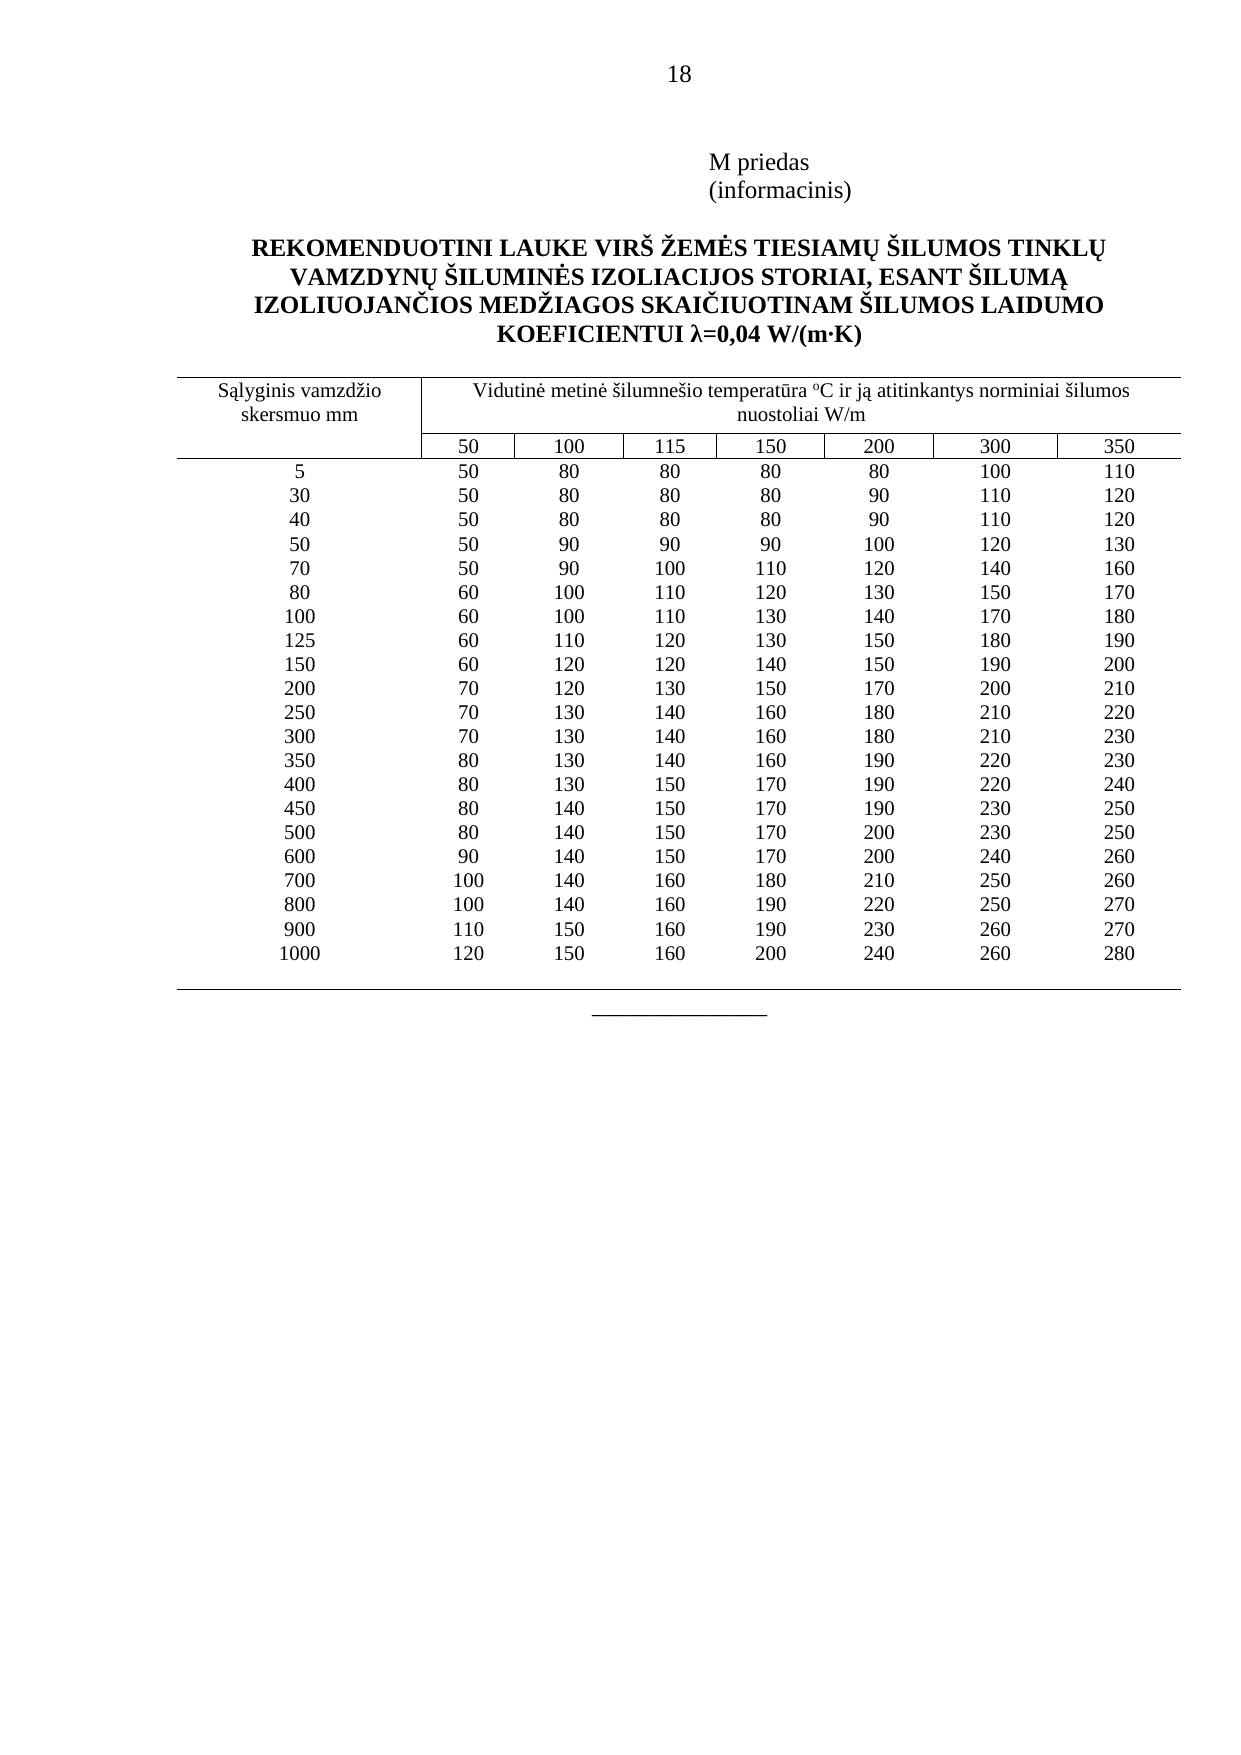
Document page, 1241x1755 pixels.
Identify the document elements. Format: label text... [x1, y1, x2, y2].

table_cell 100 [623, 556, 716, 579]
table_cell 170 [1057, 580, 1181, 604]
table_cell 50 [422, 508, 515, 531]
table_cell 110 [515, 628, 623, 652]
table_cell 150 [177, 652, 422, 676]
table_cell 80 [422, 772, 515, 796]
table_cell 80 [422, 820, 515, 844]
table_cell 80 [515, 508, 623, 531]
table_cell 70 [422, 700, 515, 724]
table_cell 120 [933, 531, 1057, 556]
table_cell 230 [933, 796, 1057, 820]
table_cell 170 [716, 844, 825, 868]
table_cell 120 [716, 580, 825, 604]
table_cell 140 [623, 724, 716, 748]
table_cell 80 [515, 483, 623, 507]
table_cell 350 [1058, 434, 1181, 458]
text (informacinis) [177, 176, 1181, 204]
table_cell 250 [1057, 820, 1181, 844]
table_cell 140 [623, 700, 716, 724]
table_cell 260 [1057, 868, 1181, 892]
table_cell 150 [623, 772, 716, 796]
table_cell 100 [515, 434, 623, 458]
table_cell 130 [515, 748, 623, 772]
table_cell 150 [515, 941, 623, 964]
table_cell 190 [1057, 628, 1181, 652]
table_cell 200 [1057, 652, 1181, 676]
table_cell 300 [177, 724, 422, 748]
table_cell 100 [422, 868, 515, 892]
table_cell 220 [933, 772, 1057, 796]
table_cell [623, 965, 716, 989]
table_cell [716, 965, 825, 989]
table_cell 100 [825, 531, 933, 556]
table_cell 1000 [177, 941, 422, 964]
table_cell 130 [716, 604, 825, 628]
table_cell 240 [825, 941, 933, 964]
table_cell 90 [716, 531, 825, 556]
table_cell 60 [422, 604, 515, 628]
table_cell 130 [623, 676, 716, 700]
table_cell 30 [177, 483, 422, 507]
table_cell 220 [933, 748, 1057, 772]
table_cell 230 [1057, 724, 1181, 748]
table_cell 140 [515, 868, 623, 892]
text REKOMENDUOTINI LAUKE VIRŠ ŽEMĖS TIESIAMŲ ŠILUMOS TINKLŲ VAMZDYNŲ ŠILUMINĖS IZOLIACIJOS STORIAI, ESANT ŠILUMĄ IZOLIUOJANČIOS MEDŽIAGOS SKAIČIUOTINAM ŠILUMOS LAIDUMO KOEFICIENTUI λ=0,04 W/(m∙K) [177, 233, 1181, 348]
table_cell 110 [623, 604, 716, 628]
table_cell 180 [825, 724, 933, 748]
table_cell 210 [1057, 676, 1181, 700]
table_cell 150 [825, 652, 933, 676]
table_cell 800 [177, 893, 422, 916]
table_cell 150 [933, 580, 1057, 604]
table_cell 100 [933, 459, 1057, 483]
table_cell 60 [422, 580, 515, 604]
table_cell 270 [1057, 916, 1181, 941]
table_cell 100 [177, 604, 422, 628]
table_cell 210 [825, 868, 933, 892]
table_cell 100 [422, 893, 515, 916]
table_cell 120 [623, 652, 716, 676]
table_cell 190 [716, 916, 825, 941]
table_cell 80 [422, 748, 515, 772]
table_cell 80 [716, 508, 825, 531]
table_cell 70 [422, 676, 515, 700]
table_cell 125 [177, 628, 422, 652]
table_cell 170 [716, 796, 825, 820]
table_cell 250 [1057, 796, 1181, 820]
table_cell 200 [716, 941, 825, 964]
table_cell 100 [515, 604, 623, 628]
table_cell 160 [716, 748, 825, 772]
table_cell 200 [177, 676, 422, 700]
table_cell 50 [422, 556, 515, 579]
table_cell 190 [825, 796, 933, 820]
table_cell 240 [1057, 772, 1181, 796]
table_cell 50 [422, 459, 515, 483]
table_cell 110 [422, 916, 515, 941]
table_cell 200 [825, 434, 933, 458]
table_cell 130 [515, 700, 623, 724]
table_cell 90 [623, 531, 716, 556]
table_cell 170 [716, 820, 825, 844]
table_cell 220 [1057, 700, 1181, 724]
table_cell 170 [716, 772, 825, 796]
table_cell 120 [422, 941, 515, 964]
table_cell 50 [422, 531, 515, 556]
table_cell 450 [177, 796, 422, 820]
table_cell 160 [623, 941, 716, 964]
table_cell [1057, 965, 1181, 989]
table_cell 130 [825, 580, 933, 604]
table_cell 300 [934, 434, 1057, 458]
table_cell 70 [422, 724, 515, 748]
table_cell 70 [177, 556, 422, 579]
table_cell [515, 965, 623, 989]
table_cell 120 [623, 628, 716, 652]
table_cell 140 [825, 604, 933, 628]
table_cell 160 [623, 916, 716, 941]
table_cell 250 [933, 868, 1057, 892]
table_cell 250 [933, 893, 1057, 916]
table_cell 210 [933, 700, 1057, 724]
table_header Vidutinė metinė šilumnešio temperatūra oC ir ją atitinkantys norminiai šilumos nuostoliai W/m [422, 378, 1181, 433]
table_cell 230 [825, 916, 933, 941]
table_cell 150 [716, 676, 825, 700]
table_cell 40 [177, 508, 422, 531]
table_cell 110 [933, 483, 1057, 507]
table_cell 120 [825, 556, 933, 579]
table_cell 80 [177, 580, 422, 604]
table_cell 130 [716, 628, 825, 652]
table_cell 90 [515, 531, 623, 556]
table_cell 210 [933, 724, 1057, 748]
table_cell 180 [1057, 604, 1181, 628]
table_cell 190 [825, 772, 933, 796]
table_cell 700 [177, 868, 422, 892]
table_cell 60 [422, 652, 515, 676]
table_cell 240 [933, 844, 1057, 868]
table_cell 110 [933, 508, 1057, 531]
table_cell 140 [933, 556, 1057, 579]
table_cell 260 [933, 916, 1057, 941]
table_cell 80 [623, 508, 716, 531]
table_cell 170 [825, 676, 933, 700]
table_cell 150 [825, 628, 933, 652]
table_cell 280 [1057, 941, 1181, 964]
table_cell 190 [933, 652, 1057, 676]
table_cell 110 [623, 580, 716, 604]
table_cell 120 [1057, 508, 1181, 531]
table_cell 140 [623, 748, 716, 772]
table_cell 80 [623, 459, 716, 483]
table_cell 80 [515, 459, 623, 483]
table_cell [825, 965, 933, 989]
table_cell 150 [515, 916, 623, 941]
table_cell 270 [1057, 893, 1181, 916]
table_cell 140 [515, 844, 623, 868]
table_cell 100 [515, 580, 623, 604]
table_cell 120 [515, 652, 623, 676]
table_cell 400 [177, 772, 422, 796]
table_cell 200 [933, 676, 1057, 700]
table_cell 140 [515, 893, 623, 916]
table_cell 260 [933, 941, 1057, 964]
table_cell 90 [825, 483, 933, 507]
table_cell 200 [825, 820, 933, 844]
table_cell 115 [624, 434, 716, 458]
table_cell 160 [623, 893, 716, 916]
text ______________ [177, 990, 1181, 1018]
table_cell 140 [515, 820, 623, 844]
table_cell 90 [422, 844, 515, 868]
table_cell 80 [623, 483, 716, 507]
table_cell 110 [716, 556, 825, 579]
table_cell 120 [1057, 483, 1181, 507]
table_cell 130 [1057, 531, 1181, 556]
table_cell 500 [177, 820, 422, 844]
table_cell 200 [825, 844, 933, 868]
table_cell 220 [825, 893, 933, 916]
table_cell 80 [422, 796, 515, 820]
table_cell 50 [422, 483, 515, 507]
table_cell 160 [716, 700, 825, 724]
table_cell 190 [716, 893, 825, 916]
table_cell 350 [177, 748, 422, 772]
table_cell 160 [716, 724, 825, 748]
table_cell 230 [1057, 748, 1181, 772]
table_cell 180 [825, 700, 933, 724]
table_cell 160 [623, 868, 716, 892]
table_cell 150 [623, 844, 716, 868]
table_cell 190 [825, 748, 933, 772]
table_cell [177, 965, 422, 989]
text M priedas [177, 147, 1181, 176]
table_cell 160 [1057, 556, 1181, 579]
table_cell 600 [177, 844, 422, 868]
table_cell 170 [933, 604, 1057, 628]
table_cell 60 [422, 628, 515, 652]
table_cell 80 [825, 459, 933, 483]
table_cell 80 [716, 459, 825, 483]
table_cell 150 [623, 796, 716, 820]
table_cell 230 [933, 820, 1057, 844]
table_cell 50 [422, 434, 514, 458]
table_cell 150 [623, 820, 716, 844]
table_cell 900 [177, 916, 422, 941]
table_cell 110 [1057, 459, 1181, 483]
table_cell 90 [825, 508, 933, 531]
table_cell 180 [933, 628, 1057, 652]
table_cell 260 [1057, 844, 1181, 868]
table_cell 120 [515, 676, 623, 700]
table_cell 90 [515, 556, 623, 579]
table_cell 50 [177, 531, 422, 556]
table_header Sąlyginis vamzdžio skersmuo mm [177, 378, 421, 458]
table_cell [933, 965, 1057, 989]
table_cell 80 [716, 483, 825, 507]
table_cell 150 [717, 434, 824, 458]
table_cell 250 [177, 700, 422, 724]
table_cell 130 [515, 772, 623, 796]
table_cell [422, 965, 515, 989]
table_cell 130 [515, 724, 623, 748]
table_cell 180 [716, 868, 825, 892]
table_cell 5 [177, 459, 422, 483]
table_cell 140 [515, 796, 623, 820]
table_cell 140 [716, 652, 825, 676]
